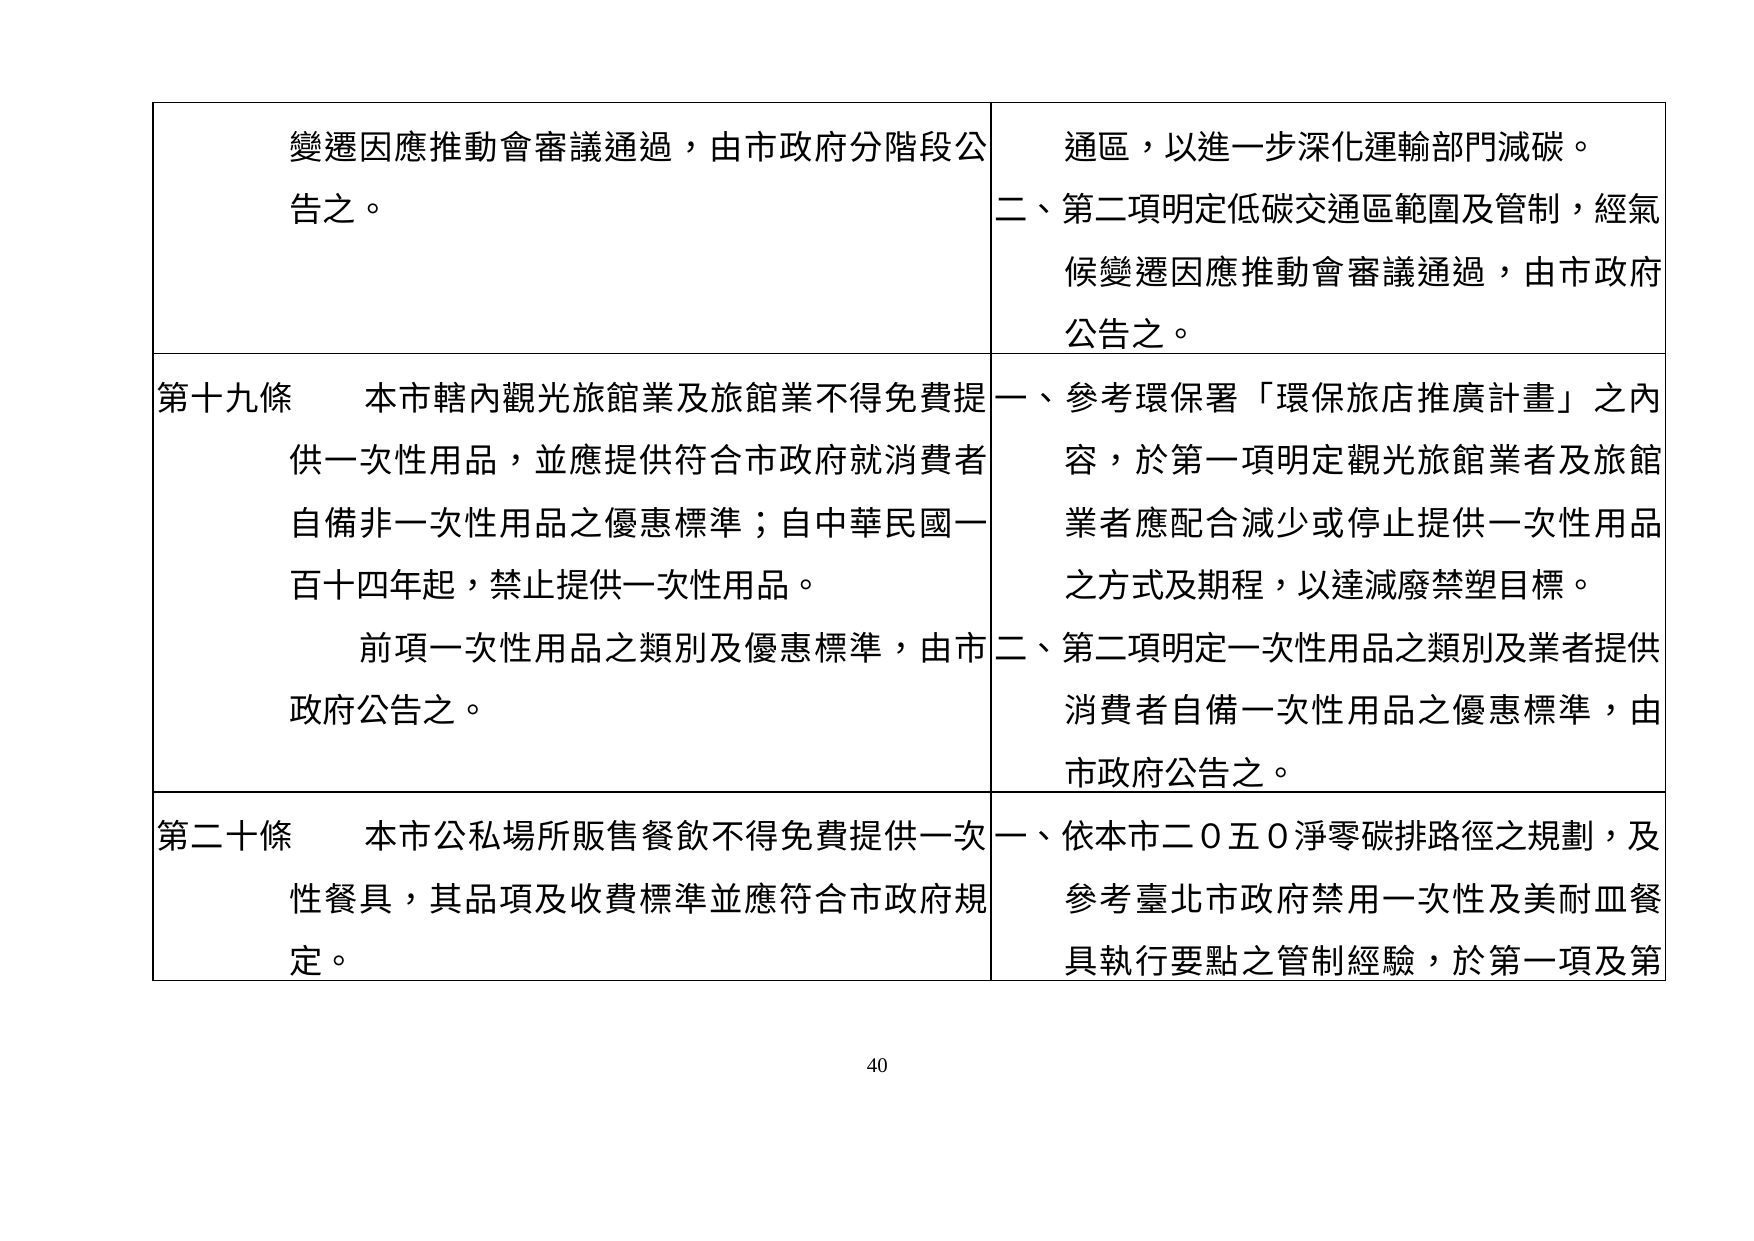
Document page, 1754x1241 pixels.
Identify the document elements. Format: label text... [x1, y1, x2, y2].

table_cell 一、依本市二０五０淨零碳排路徑之規劃，及參考臺北市政府禁用一次性及美耐皿餐具執行要點之管制經驗，於第一項及第 [992, 793, 1665, 980]
table_cell 第十九條 本市轄內觀光旅館業及旅館業不得免費提供一次性用品，並應提供符合市政府就消費者自備非一次性用品之優惠標準；自中華民國一百十四年起，禁止提供一次性用品。 前項一次性用品之類別及優惠標準，由市政府公告之。 [154, 354, 990, 791]
table_cell 第二十條 本市公私場所販售餐飲不得免費提供一次性餐具，其品項及收費標準並應符合市政府規定。 [154, 793, 990, 980]
table_cell 通區，以進一步深化運輸部門減碳。 二、第二項明定低碳交通區範圍及管制，經氣候變遷因應推動會審議通過，由市政府公告之。 [992, 103, 1665, 353]
table_cell 一、參考環保署「環保旅店推廣計畫」之內容，於第一項明定觀光旅館業者及旅館業者應配合減少或停止提供一次性用品之方式及期程，以達減廢禁塑目標。 二、第二項明定一次性用品之類別及業者提供消費者自備一次性用品之優惠標準，由市政府公告之。 [992, 354, 1665, 791]
table_cell 變遷因應推動會審議通過，由市政府分階段公告之。 [154, 103, 990, 353]
